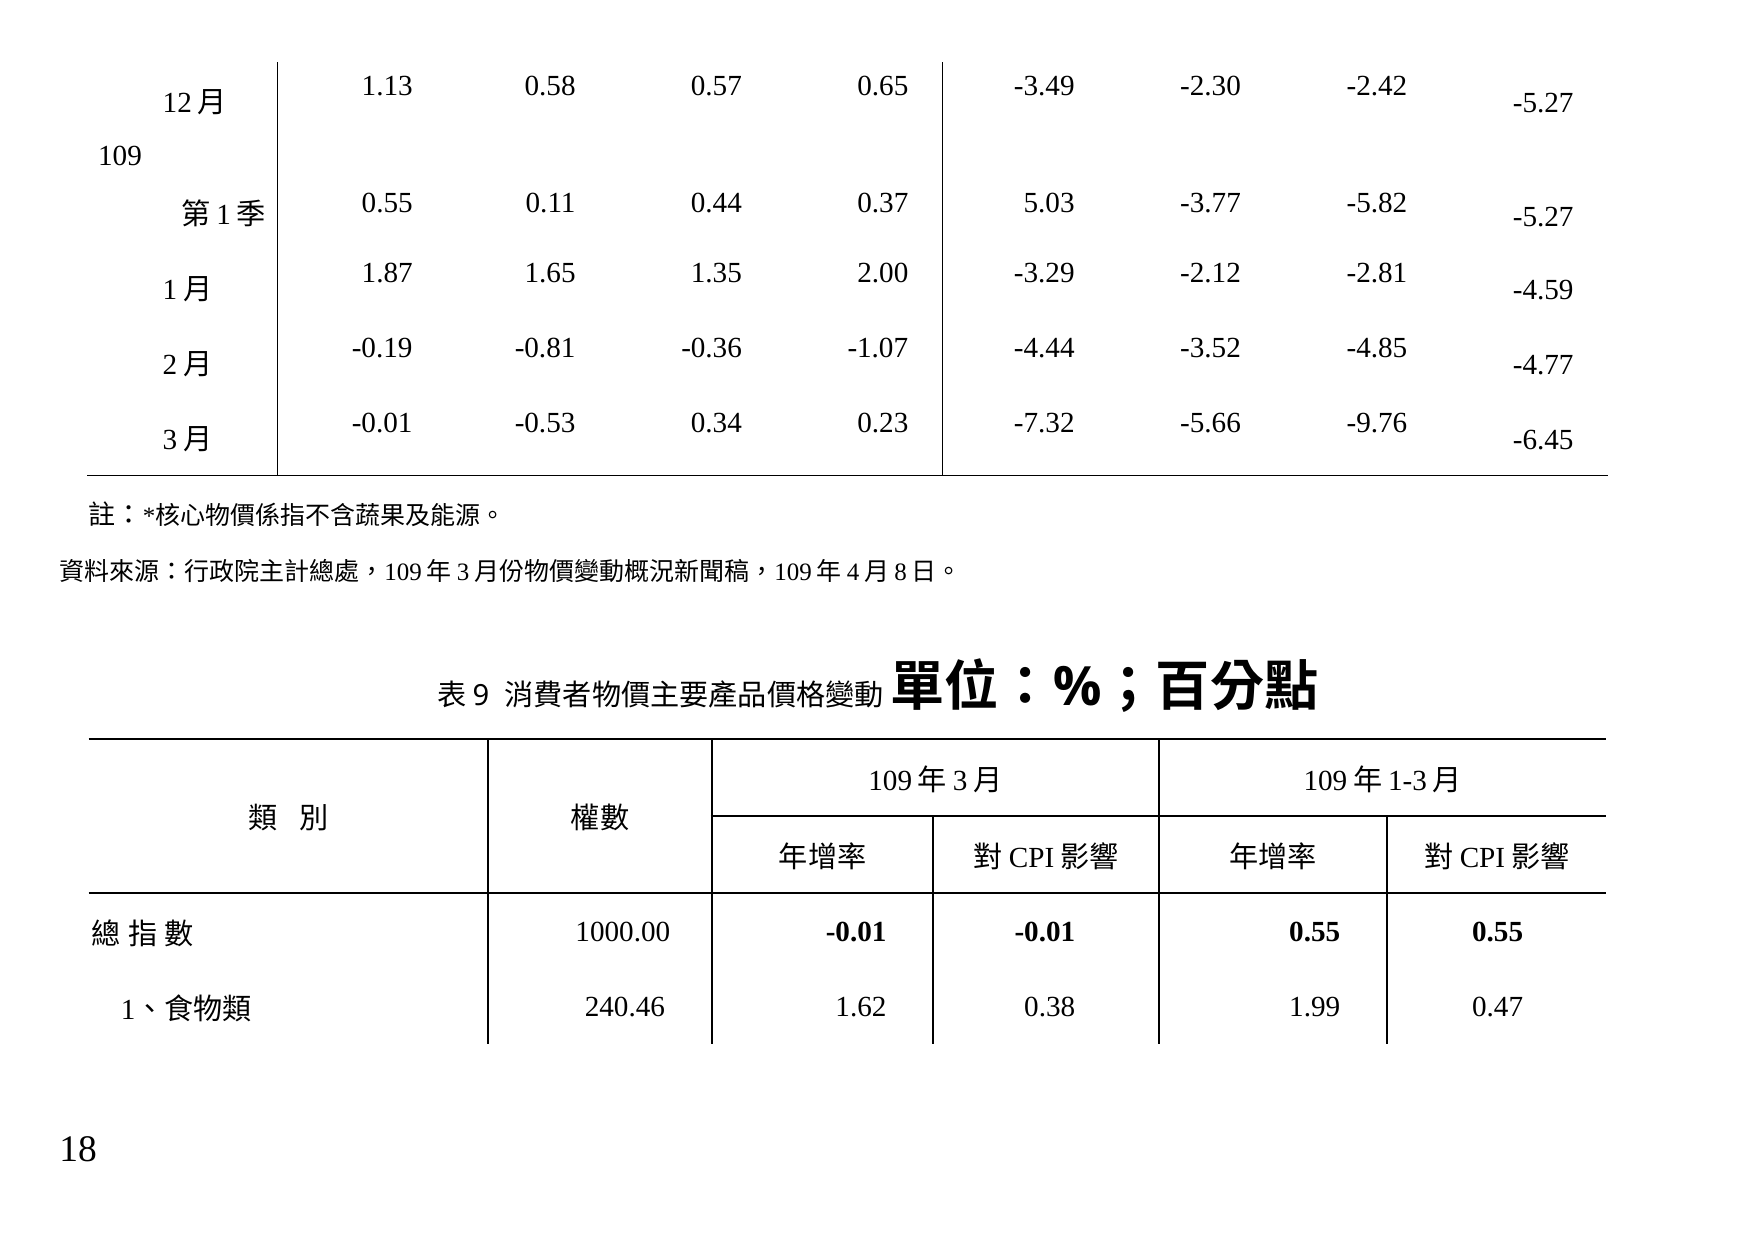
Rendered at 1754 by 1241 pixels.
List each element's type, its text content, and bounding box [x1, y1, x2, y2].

table_cell 1.13 [278, 62, 447, 137]
table_cell 年增率 [1160, 817, 1386, 892]
table_cell 0.55 [278, 137, 447, 249]
table_header 109年3月 [713, 740, 1158, 815]
table_cell 0.34 [610, 400, 776, 474]
table_cell 0.47 [1388, 969, 1606, 1044]
table_cell 1000.00 [489, 894, 711, 969]
table_cell -9.76 [1275, 400, 1441, 474]
table_cell 0.57 [610, 62, 776, 137]
table_cell -5.27 [1441, 62, 1608, 137]
table_cell -1.07 [776, 325, 942, 399]
table_cell 240.46 [489, 969, 711, 1044]
table_cell -3.52 [1109, 325, 1275, 399]
table_header 109年1-3月 [1160, 740, 1606, 815]
table_cell -0.01 [713, 894, 932, 969]
table_cell -2.42 [1275, 62, 1441, 137]
table_cell 1.35 [610, 250, 776, 324]
table_cell 1、食物類 [89, 969, 487, 1044]
text 註：*核心物價係指不含蔬果及能源。 [88, 476, 1636, 551]
table_cell 2月 [87, 325, 277, 399]
table_cell -5.27 [1441, 137, 1608, 249]
table_cell 年增率 [713, 817, 932, 892]
table_cell 0.65 [776, 62, 942, 137]
table_cell 0.11 [447, 137, 610, 249]
table_header 權數 [489, 740, 711, 892]
table_cell -5.66 [1109, 400, 1275, 474]
table_cell -4.44 [943, 325, 1109, 399]
table_cell 2.00 [776, 250, 942, 324]
table_cell -3.49 [943, 62, 1109, 137]
table_cell 0.23 [776, 400, 942, 474]
table_cell 0.55 [1160, 894, 1386, 969]
table_cell -7.32 [943, 400, 1109, 474]
table_cell 12月 [87, 62, 277, 137]
table_cell -4.85 [1275, 325, 1441, 399]
table_cell -2.12 [1109, 250, 1275, 324]
table_cell 1.99 [1160, 969, 1386, 1044]
table_cell 0.37 [776, 137, 942, 249]
subtitle 表9 消費者物價主要產品價格變動 單位：%；百分點 [59, 626, 1636, 738]
table_header 類 別 [89, 740, 487, 892]
table_cell 1.62 [713, 969, 932, 1044]
table_cell 總 指 數 [89, 894, 487, 969]
table_cell 對CPI影響 [934, 817, 1158, 892]
table_cell -3.77 [1109, 137, 1275, 249]
table_cell 1.65 [447, 250, 610, 324]
table_cell -2.30 [1109, 62, 1275, 137]
table_cell -0.81 [447, 325, 610, 399]
table_cell 0.58 [447, 62, 610, 137]
table_cell -5.82 [1275, 137, 1441, 249]
table_cell 對CPI影響 [1388, 817, 1606, 892]
table_cell 0.38 [934, 969, 1158, 1044]
table_cell -3.29 [943, 250, 1109, 324]
table_cell 0.44 [610, 137, 776, 249]
table_cell -0.19 [278, 325, 447, 399]
table_cell 109 第1季 [87, 137, 277, 249]
table_cell 0.55 [1388, 894, 1606, 969]
table_cell -0.53 [447, 400, 610, 474]
table_cell 3月 [87, 400, 277, 474]
table_cell 1月 [87, 250, 277, 324]
table_cell -6.45 [1441, 400, 1608, 474]
table_cell -4.59 [1441, 250, 1608, 324]
table_cell 1.87 [278, 250, 447, 324]
table_cell -4.77 [1441, 325, 1608, 399]
table_cell -0.01 [278, 400, 447, 474]
table_cell -2.81 [1275, 250, 1441, 324]
table_cell -0.36 [610, 325, 776, 399]
table_cell -0.01 [934, 894, 1158, 969]
table_cell 5.03 [943, 137, 1109, 249]
text 資料來源：行政院主計總處，109年3月份物價變動概況新聞稿，109年4月8日。 [59, 551, 1636, 588]
